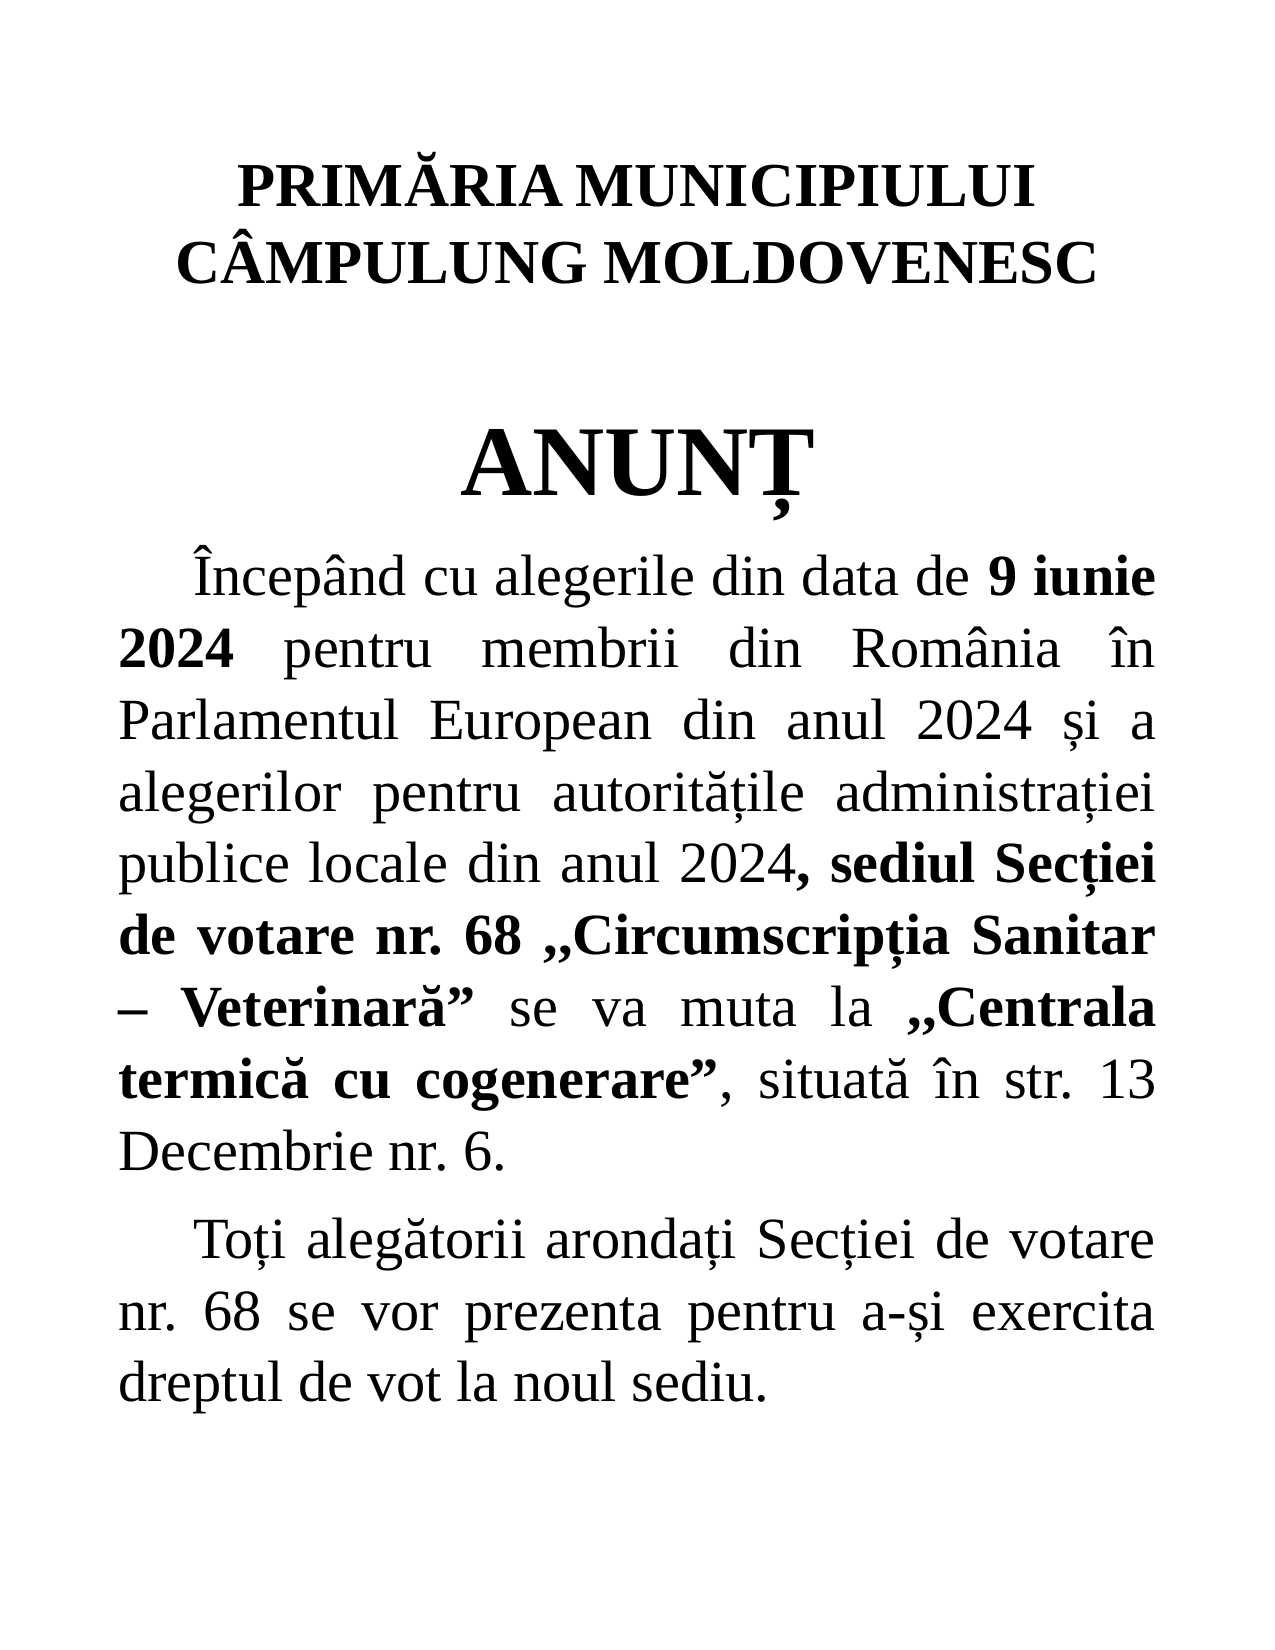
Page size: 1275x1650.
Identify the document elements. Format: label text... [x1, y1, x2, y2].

text Începând cu alegerile din data de 9 iunie 2024 pentru membrii din România în Parlamentul European din anul 2024 și a alegerilor pentru autoritățile administrației publice locale din anul 2024, sediul Secției de votare nr. 68 ,,Circumscripția Sanitar – Veterinară” se va muta la ,,Centrala termică cu cogenerare”, situată în str. 13 Decembrie nr. 6. [118, 541, 1157, 1182]
text PRIMĂRIA MUNICIPIULUI CÂMPULUNG MOLDOVENESC [118, 148, 1157, 297]
text Toți alegătorii arondați Secției de votare nr. 68 se vor prezenta pentru a-și exercita dreptul de vot la noul sediu. [118, 1204, 1157, 1414]
text ANUNȚ [118, 402, 1157, 517]
